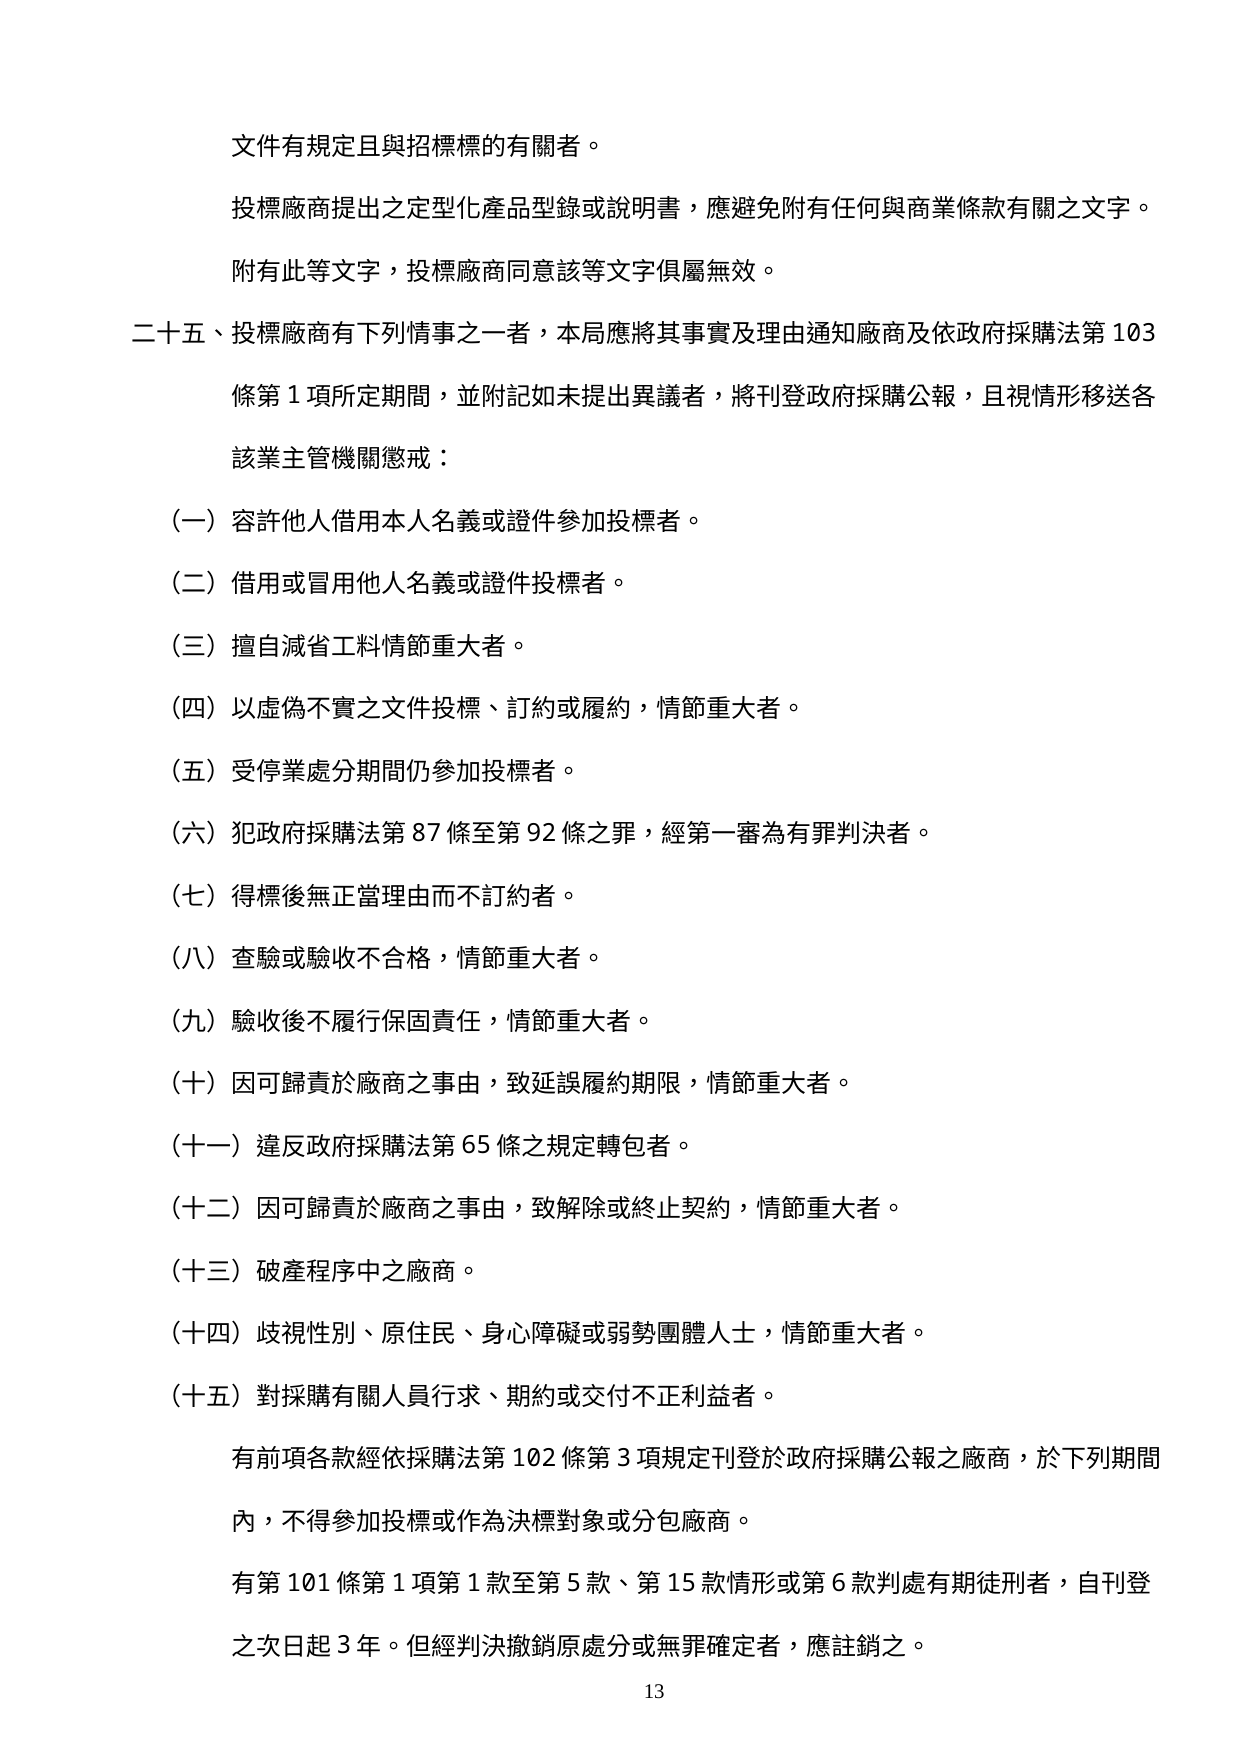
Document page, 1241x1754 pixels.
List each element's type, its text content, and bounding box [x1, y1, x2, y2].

text （八）查驗或驗收不合格，情節重大者。 [156, 915, 1177, 978]
text （十三）破產程序中之廠商。 [156, 1228, 1177, 1290]
text 二十五、投標廠商有下列情事之一者，本局應將其事實及理由通知廠商及依政府採購法第103條第1項所定期間，並附記如未提出異議者，將刊登政府採購公報，且視情形移送各該業主管機關懲戒： [131, 290, 1177, 478]
text （七）得標後無正當理由而不訂約者。 [156, 853, 1177, 915]
text （五）受停業處分期間仍參加投標者。 [156, 728, 1177, 790]
text （十四）歧視性別、原住民、身心障礙或弱勢團體人士，情節重大者。 [156, 1290, 1177, 1353]
text 有第101條第1項第1款至第5款、第15款情形或第6款判處有期徒刑者，自刊登之次日起3年。但經判決撤銷原處分或無罪確定者，應註銷之。 [231, 1540, 1168, 1665]
text （十一）違反政府採購法第65條之規定轉包者。 [156, 1103, 1177, 1165]
text （十五）對採購有關人員行求、期約或交付不正利益者。 [156, 1353, 1177, 1415]
text （四）以虛偽不實之文件投標、訂約或履約，情節重大者。 [156, 665, 1177, 728]
text 有前項各款經依採購法第102條第3項規定刊登於政府採購公報之廠商，於下列期間內，不得參加投標或作為決標對象或分包廠商。 [231, 1415, 1177, 1540]
text 文件有規定且與招標標的有關者。 [231, 103, 1177, 165]
text （二）借用或冒用他人名義或證件投標者。 [156, 540, 1177, 603]
text （十二）因可歸責於廠商之事由，致解除或終止契約，情節重大者。 [156, 1165, 1177, 1228]
text （十）因可歸責於廠商之事由，致延誤履約期限，情節重大者。 [156, 1040, 1177, 1103]
text （六）犯政府採購法第87條至第92條之罪，經第一審為有罪判決者。 [156, 790, 1177, 853]
text 投標廠商提出之定型化產品型錄或說明書，應避免附有任何與商業條款有關之文字。附有此等文字，投標廠商同意該等文字俱屬無效。 [231, 165, 1177, 290]
text （一）容許他人借用本人名義或證件參加投標者。 [156, 478, 1177, 540]
text （九）驗收後不履行保固責任，情節重大者。 [156, 978, 1177, 1040]
text （三）擅自減省工料情節重大者。 [156, 603, 1177, 665]
